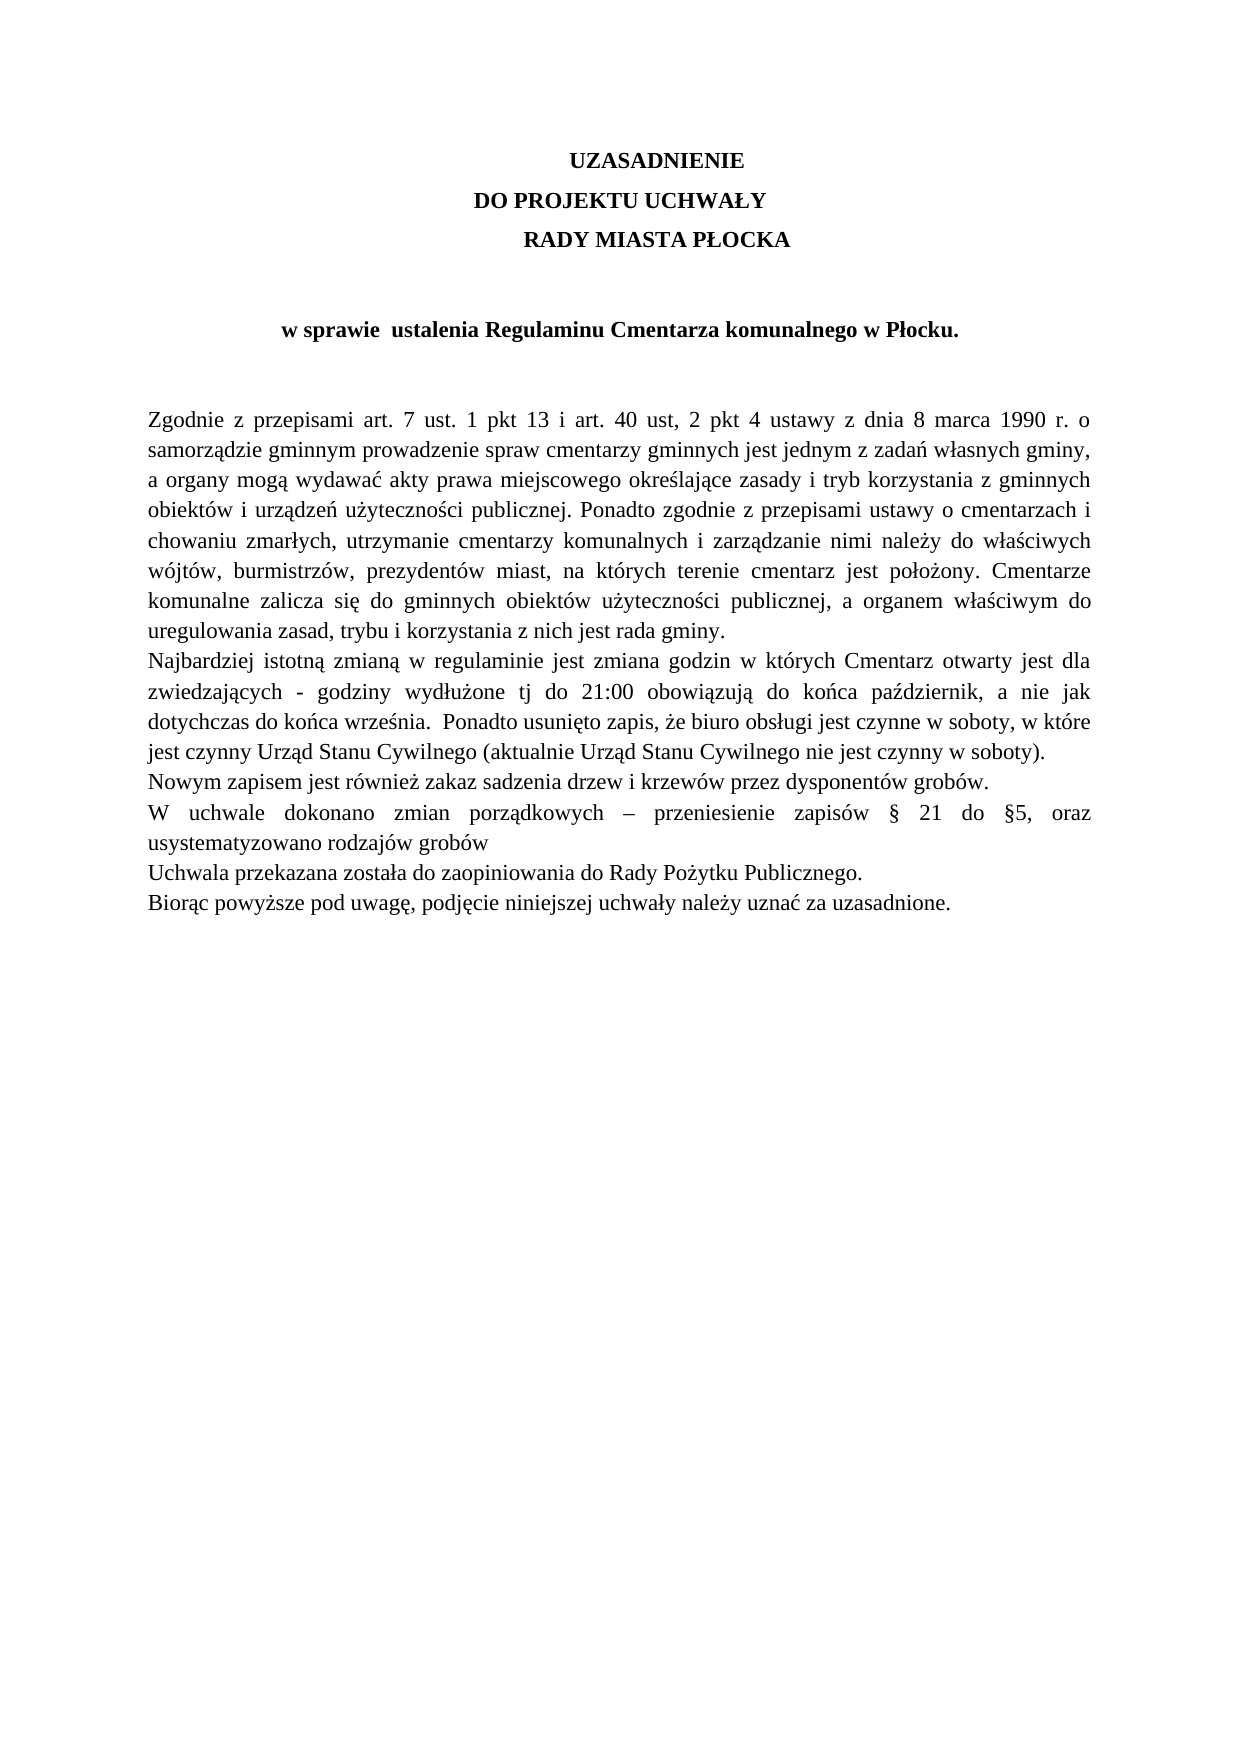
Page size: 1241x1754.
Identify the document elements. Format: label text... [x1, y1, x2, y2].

text DO PROJEKTU UCHWAŁY [148, 187, 1093, 213]
text Uchwala przekazana została do zaopiniowania do Rady Pożytku Publicznego. [148, 859, 1093, 885]
text Najbardziej istotną zmianą w regulaminie jest zmiana godzin w których Cmentarz otwarty jest dla zwiedzających - godziny wydłużone tj do 21:00 obowiązują do końca październik, a nie jak dotychczas do końca września. Ponadto usunięto zapis, że biuro obsługi jest czynne w soboty, w które jest czynny Urząd Stanu Cywilnego (aktualnie Urząd Stanu Cywilnego nie jest czynny w soboty). [148, 647, 1093, 764]
subtitle RADY MIASTA PŁOCKA [148, 227, 1093, 253]
text Zgodnie z przepisami art. 7 ust. 1 pkt 13 i art. 40 ust, 2 pkt 4 ustawy z dnia 8 marca 1990 r. o samorządzie gminnym prowadzenie spraw cmentarzy gminnych jest jednym z zadań własnych gminy, a organy mogą wydawać akty prawa miejscowego określające zasady i tryb korzystania z gminnych obiektów i urządzeń użyteczności publicznej. Ponadto zgodnie z przepisami ustawy o cmentarzach i chowaniu zmarłych, utrzymanie cmentarzy komunalnych i zarządzanie nimi należy do właściwych wójtów, burmistrzów, prezydentów miast, na których terenie cmentarz jest położony. Cmentarze komunalne zalicza się do gminnych obiektów użyteczności publicznej, a organem właściwym do uregulowania zasad, trybu i korzystania z nich jest rada gminy. [148, 406, 1093, 644]
text Biorąc powyższe pod uwagę, podjęcie niniejszej uchwały należy uznać za uzasadnione. [148, 889, 1093, 916]
text w sprawie ustalenia Regulaminu Cmentarza komunalnego w Płocku. [148, 316, 1093, 343]
text Nowym zapisem jest również zakaz sadzenia drzew i krzewów przez dysponentów grobów. [148, 768, 1093, 795]
subtitle W uchwale dokonano zmian porządkowych – przeniesienie zapisów § 21 do §5, oraz usystematyzowano rodzajów grobów [148, 798, 1093, 855]
subtitle UZASADNIENIE [148, 148, 1093, 174]
